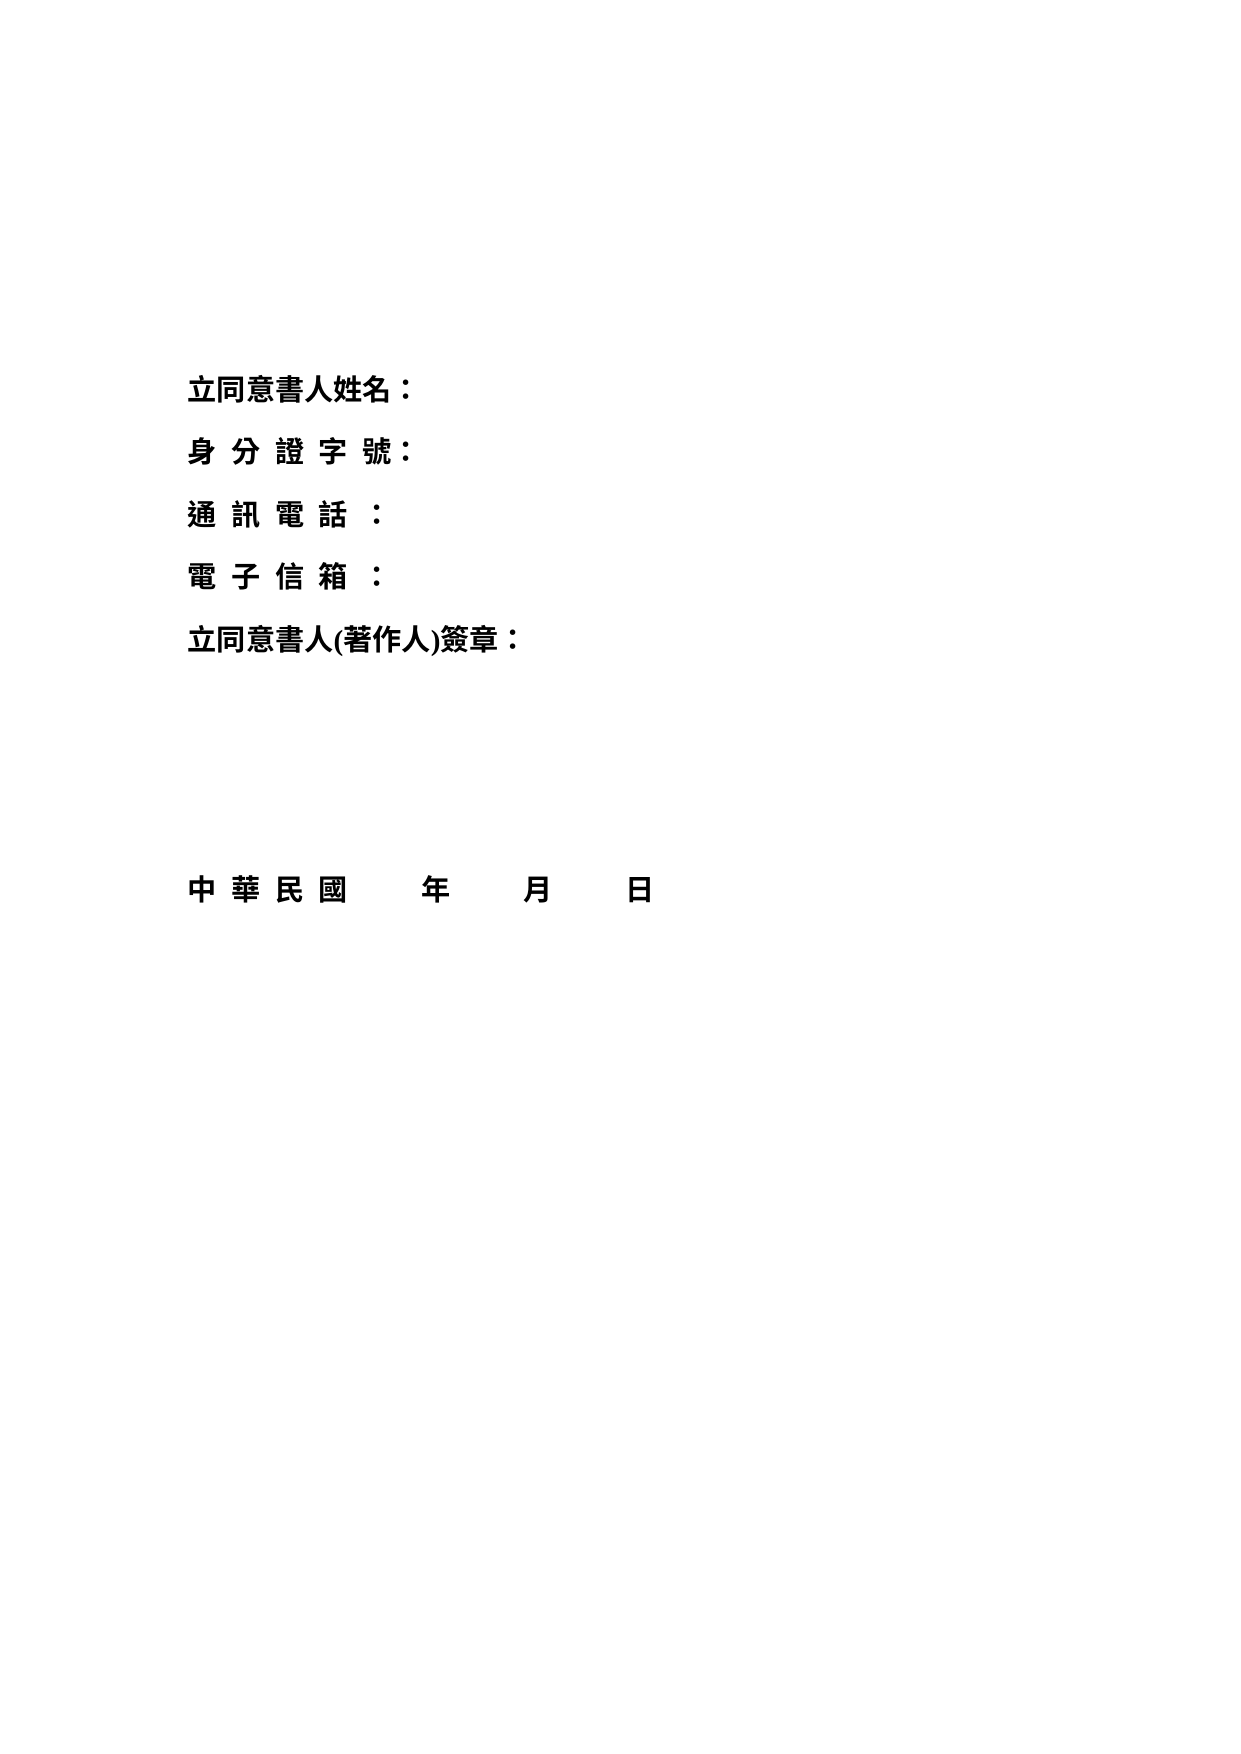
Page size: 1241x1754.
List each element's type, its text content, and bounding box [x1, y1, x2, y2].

text 中 華 民 國 年 月 日 [187, 846, 1053, 908]
text 立同意書人(著作人)簽章： [187, 596, 1053, 658]
text 通 訊 電 話 ： [187, 471, 1053, 533]
text 身 分 證 字 號： [187, 408, 1053, 471]
text 電 子 信 箱 ： [187, 533, 1053, 596]
text 立同意書人姓名： [187, 346, 1053, 408]
